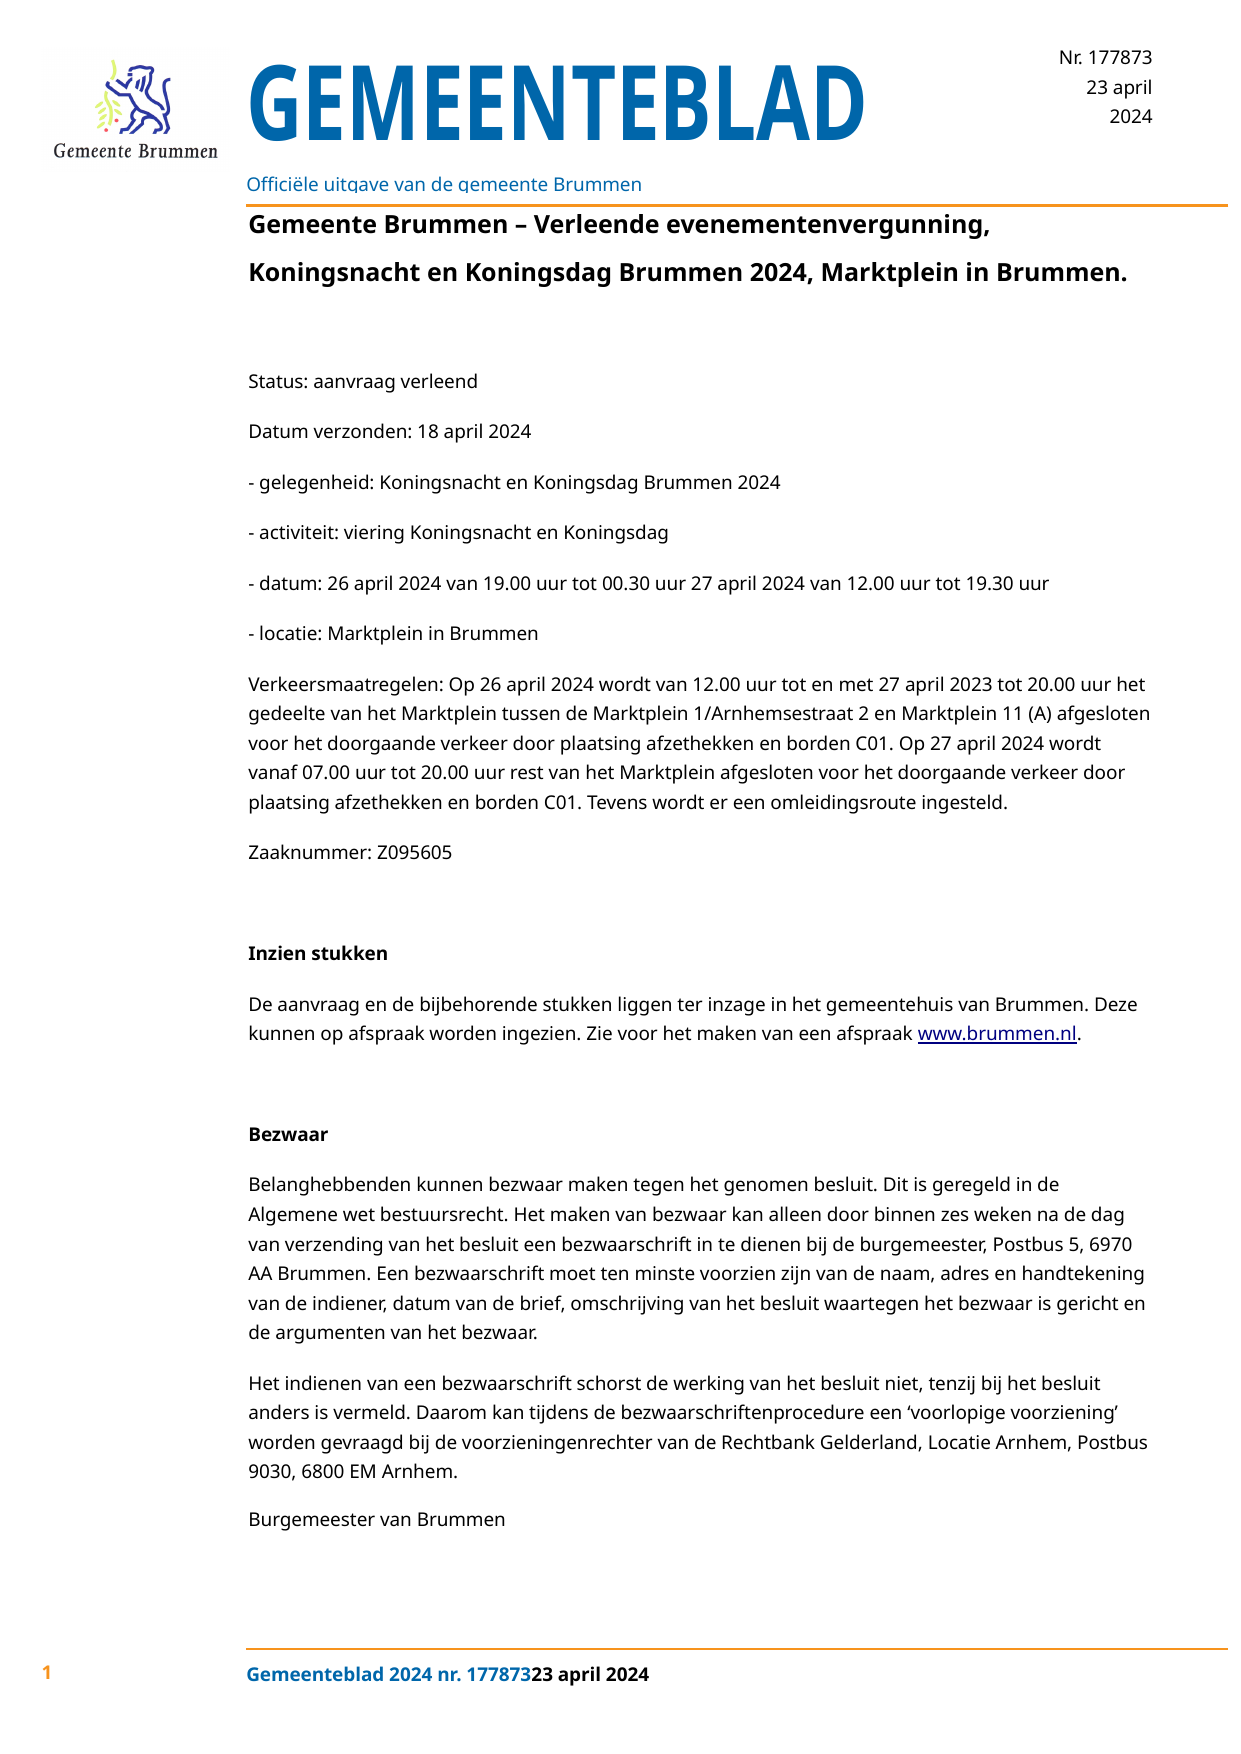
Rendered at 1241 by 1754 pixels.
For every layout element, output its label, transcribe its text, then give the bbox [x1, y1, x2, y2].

text Het indienen van een bezwaarschrift schorst de werking van het besluit niet, tenzij bij het besluit anders is vermeld. Daarom kan tijdens de bezwaarschriftenprocedure een ‘voorlopige voorziening’ worden gevraagd bij de voorzieningenrechter van de Rechtbank Gelderland, Locatie Arnhem, Postbus 9030, 6800 EM Arnhem. [248, 1370, 1152, 1484]
text Datum verzonden: 18 april 2024 [248, 419, 1152, 444]
text - gelegenheid: Koningsnacht en Koningsdag Brummen 2024 [248, 469, 1152, 495]
text Verkeersmaatregelen: Op 26 april 2024 wordt van 12.00 uur tot en met 27 april 2023 tot 20.00 uur het gedeelte van het Marktplein tussen de Marktplein 1/Arnhemsestraat 2 en Marktplein 11 (A) afgesloten voor het doorgaande verkeer door plaatsing afzethekken en borden C01. Op 27 april 2024 wordt vanaf 07.00 uur tot 20.00 uur rest van het Marktplein afgesloten voor het doorgaande verkeer door plaatsing afzethekken en borden C01. Tevens wordt er een omleidingsroute ingesteld. [248, 671, 1152, 815]
text - activiteit: viering Koningsnacht en Koningsdag [248, 519, 1152, 545]
text Bezwaar [248, 1121, 1152, 1147]
text Status: aanvraag verleend [248, 368, 1152, 394]
text Belanghebbenden kunnen bezwaar maken tegen het genomen besluit. Dit is geregeld in de Algemene wet bestuursrecht. Het maken van bezwaar kan alleen door binnen zes weken na de dag van verzending van het besluit een bezwaarschrift in te dienen bij de burgemeester, Postbus 5, 6970 AA Brummen. Een bezwaarschrift moet ten minste voorzien zijn van de naam, adres en handtekening van de indiener, datum van de brief, omschrijving van het besluit waartegen het bezwaar is gericht en de argumenten van het bezwaar. [248, 1172, 1152, 1345]
text De aanvraag en de bijbehorende stukken liggen ter inzage in het gemeentehuis van Brummen. Deze kunnen op afspraak worden ingezien. Zie voor het maken van een afspraak www.brummen.nl. [248, 991, 1152, 1046]
text Zaaknummer: Z095605 [248, 839, 1152, 865]
text - datum: 26 april 2024 van 19.00 uur tot 00.30 uur 27 april 2024 van 12.00 uur tot 19.30 uur [248, 570, 1152, 596]
text Gemeente Brummen – Verleende evenementenvergunning, Koningsnacht en Koningsdag Brummen 2024, Marktplein in Brummen. [248, 207, 1152, 288]
text Burgemeester van Brummen [248, 1507, 1152, 1532]
text - locatie: Marktplein in Brummen [248, 620, 1152, 646]
text Inzien stukken [248, 940, 1152, 966]
picture [41, 47, 231, 172]
